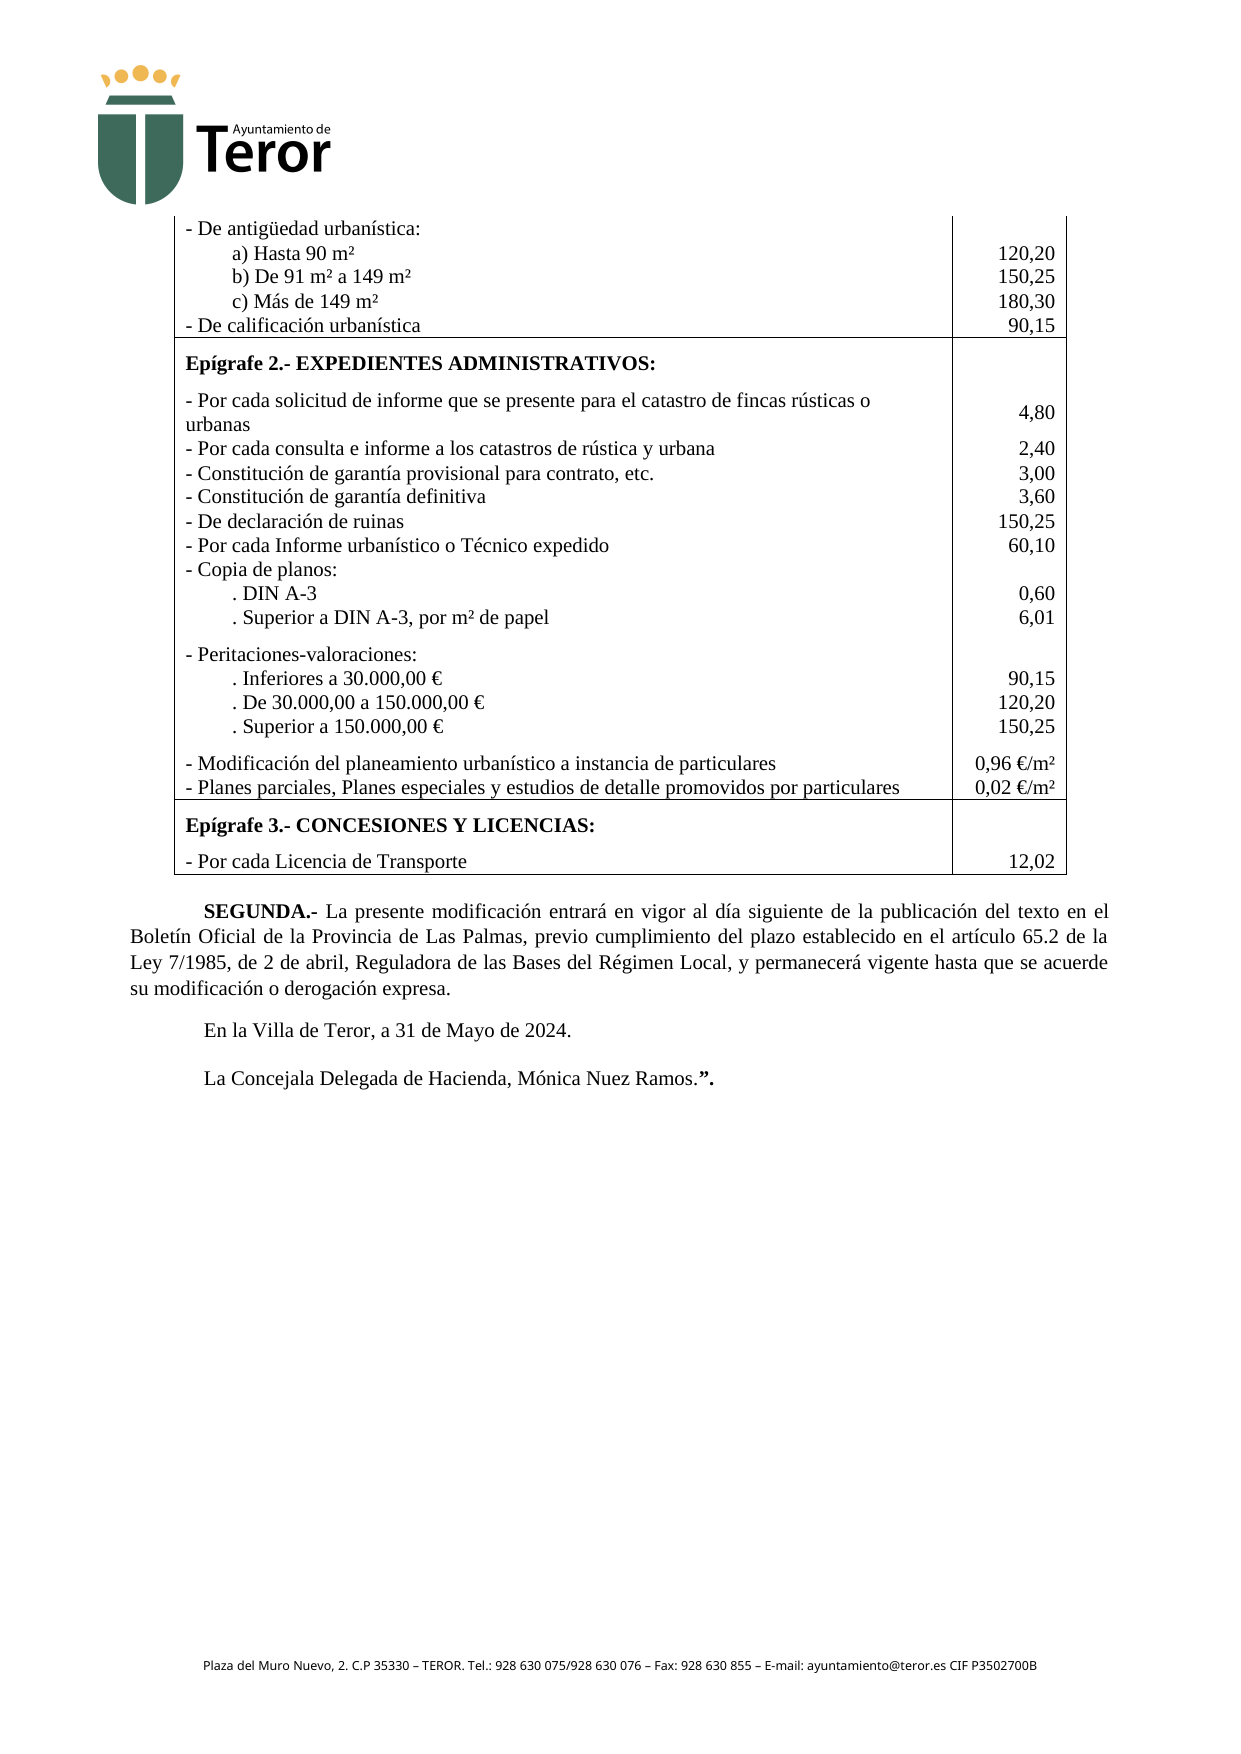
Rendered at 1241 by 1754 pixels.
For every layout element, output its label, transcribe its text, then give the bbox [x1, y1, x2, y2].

table_cell 0,02 €/m² [953, 775, 1066, 799]
table_cell b) De 91 m² a 149 m² [175, 265, 952, 288]
table_cell - De declaración de ruinas [175, 509, 952, 533]
table_cell - Constitución de garantía provisional para contrato, etc. [175, 460, 952, 484]
table_cell 4,80 [953, 388, 1066, 436]
table_cell 90,15 120,20 150,25 [953, 629, 1066, 751]
text SEGUNDA.- La presente modificación entrará en vigor al día siguiente de la publicación del texto en el Boletín Oficial de la Provincia de Las Palmas, previo cumplimiento del plazo establecido en el artículo 65.2 de la Ley 7/1985, de 2 de abril, Reguladora de las Bases del Régimen Local, y permanecerá vigente hasta que se acuerde su modificación o derogación expresa. [130, 898, 1110, 1000]
table_cell 0,60 6,01 [953, 557, 1066, 629]
table_cell 150,25 [953, 265, 1066, 288]
table_cell 60,10 [953, 533, 1066, 557]
table_cell - Por cada consulta e informe a los catastros de rústica y urbana [175, 436, 952, 460]
table_cell 180,30 [953, 289, 1066, 313]
table_cell [953, 216, 1066, 240]
table_cell 3,60 [953, 485, 1066, 508]
table_cell 0,96 €/m² [953, 751, 1066, 775]
table_cell [953, 338, 1066, 388]
table_cell - Constitución de garantía definitiva [175, 485, 952, 508]
table_cell - Por cada solicitud de informe que se presente para el catastro de fincas rústicas o urbanas [175, 388, 952, 436]
table_cell Epígrafe 2.- EXPEDIENTES ADMINISTRATIVOS: [175, 338, 952, 388]
table_cell 3,00 [953, 460, 1066, 484]
table_cell - Por cada Informe urbanístico o Técnico expedido [175, 533, 952, 557]
table_cell Epígrafe 3.- CONCESIONES Y LICENCIAS: [175, 800, 952, 849]
table_cell - Copia de planos: . DIN A-3 . Superior a DIN A-3, por m² de papel [175, 557, 952, 629]
table_cell 150,25 [953, 509, 1066, 533]
text En la Villa de Teror, a 31 de Mayo de 2024. [130, 1018, 1110, 1042]
table_cell 2,40 [953, 436, 1066, 460]
text La Concejala Delegada de Hacienda, Mónica Nuez Ramos.”. [130, 1066, 1110, 1090]
table_cell - Planes parciales, Planes especiales y estudios de detalle promovidos por particulares [175, 775, 952, 799]
table_cell - Por cada Licencia de Transporte [175, 849, 952, 873]
table_cell - De calificación urbanística [175, 313, 952, 337]
table_cell a) Hasta 90 m² [175, 240, 952, 264]
table_cell [953, 800, 1066, 849]
table_cell 90,15 [953, 313, 1066, 337]
table_cell - Peritaciones-valoraciones: . Inferiores a 30.000,00 € . De 30.000,00 a 150.000,00 € . Superior a 150.000,00 € [175, 629, 952, 751]
table_cell - Modificación del planeamiento urbanístico a instancia de particulares [175, 751, 952, 775]
table_cell 120,20 [953, 240, 1066, 264]
table_cell 12,02 [953, 849, 1066, 873]
table_cell - De antigüedad urbanística: [175, 216, 952, 240]
table_cell c) Más de 149 m² [175, 289, 952, 313]
